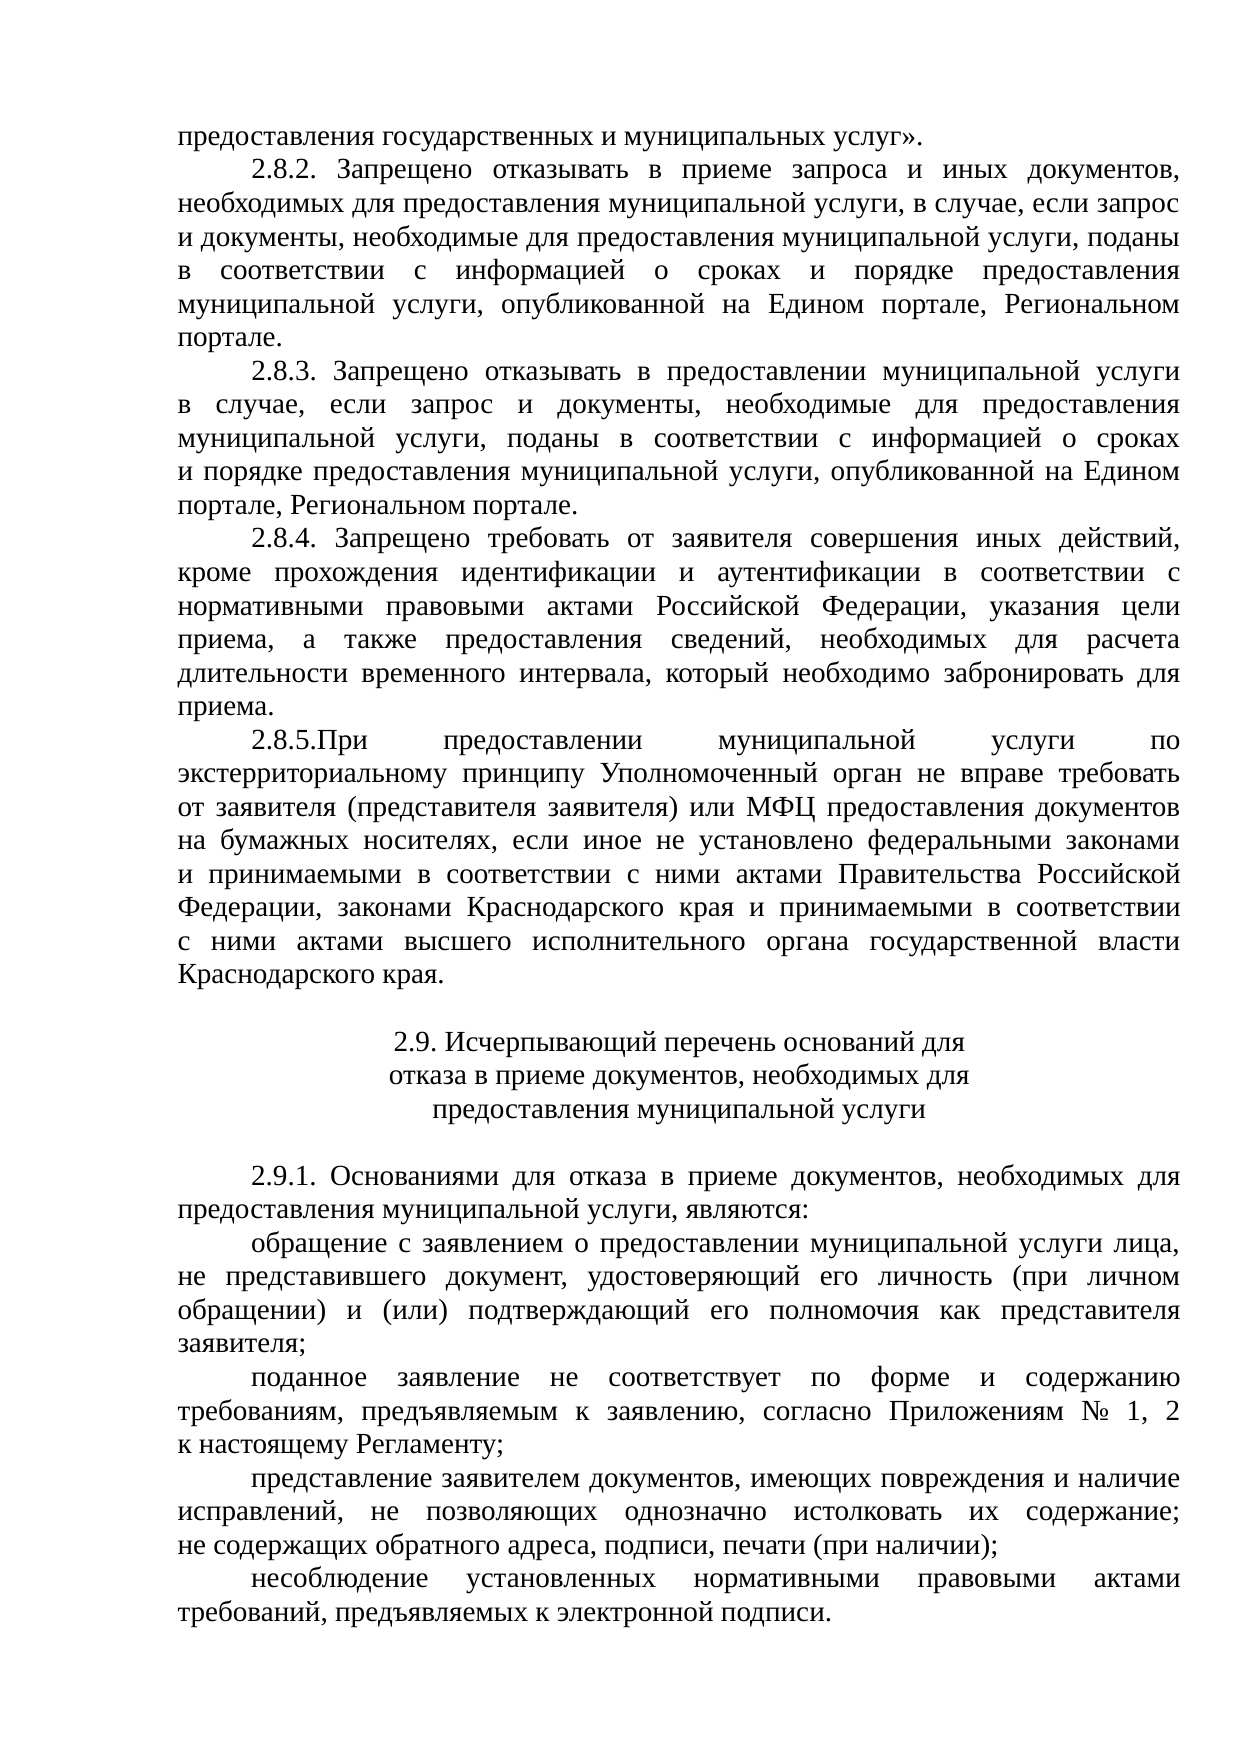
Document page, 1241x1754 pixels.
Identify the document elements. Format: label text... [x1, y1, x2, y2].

list При предоставлении муниципальной услуги по экстерриториальному принципу Уполномоченный орган не вправе требовать от заявителя (представителя заявителя) или МФЦ предоставления документов на бумажных носителях, если иное не установлено федеральными законами и принимаемыми в соответствии с ними актами Правительства Российской Федерации, законами Краснодарского края и принимаемыми в соответствии с ними актами высшего исполнительного органа государственной власти Краснодарского края. [177, 722, 1181, 990]
text поданное заявление не соответствует по форме и содержанию требованиям, предъявляемым к заявлению, согласно Приложениям № 1, 2 к настоящему Регламенту; [177, 1359, 1181, 1460]
text 2.9.1. Основаниями для отказа в приеме документов, необходимых для предоставления муниципальной услуги, являются: [177, 1158, 1181, 1225]
text 2.8.3. Запрещено отказывать в предоставлении муниципальной услуги в случае, если запрос и документы, необходимые для предоставления муниципальной услуги, поданы в соответствии с информацией о сроках и порядке предоставления муниципальной услуги, опубликованной на Едином портале, Региональном портале. [177, 353, 1181, 521]
text представление заявителем документов, имеющих повреждения и наличие исправлений, не позволяющих однозначно истолковать их содержание; не содержащих обратного адреса, подписи, печати (при наличии); [177, 1460, 1181, 1560]
text предоставления муниципальной услуги [177, 1091, 1181, 1124]
text несоблюдение установленных нормативными правовыми актами требований, предъявляемых к электронной подписи. [177, 1560, 1181, 1627]
text обращение с заявлением о предоставлении муниципальной услуги лица, не представившего документ, удостоверяющий его личность (при личном обращении) и (или) подтверждающий его полномочия как представителя заявителя; [177, 1225, 1181, 1359]
text 2.9. Исчерпывающий перечень оснований для отказа в приеме документов, необходимых для [177, 1024, 1181, 1091]
text 2.8.4. Запрещено требовать от заявителя совершения иных действий, кроме прохождения идентификации и аутентификации в соответствии с нормативными правовыми актами Российской Федерации, указания цели приема, а также предоставления сведений, необходимых для расчета длительности временного интервала, который необходимо забронировать для приема. [177, 521, 1181, 722]
text предоставления государственных и муниципальных услуг». [177, 118, 1181, 152]
text 2.8.2. Запрещено отказывать в приеме запроса и иных документов, необходимых для предоставления муниципальной услуги, в случае, если запрос и документы, необходимые для предоставления муниципальной услуги, поданы в соответствии с информацией о сроках и порядке предоставления муниципальной услуги, опубликованной на Едином портале, Региональном портале. [177, 152, 1181, 353]
